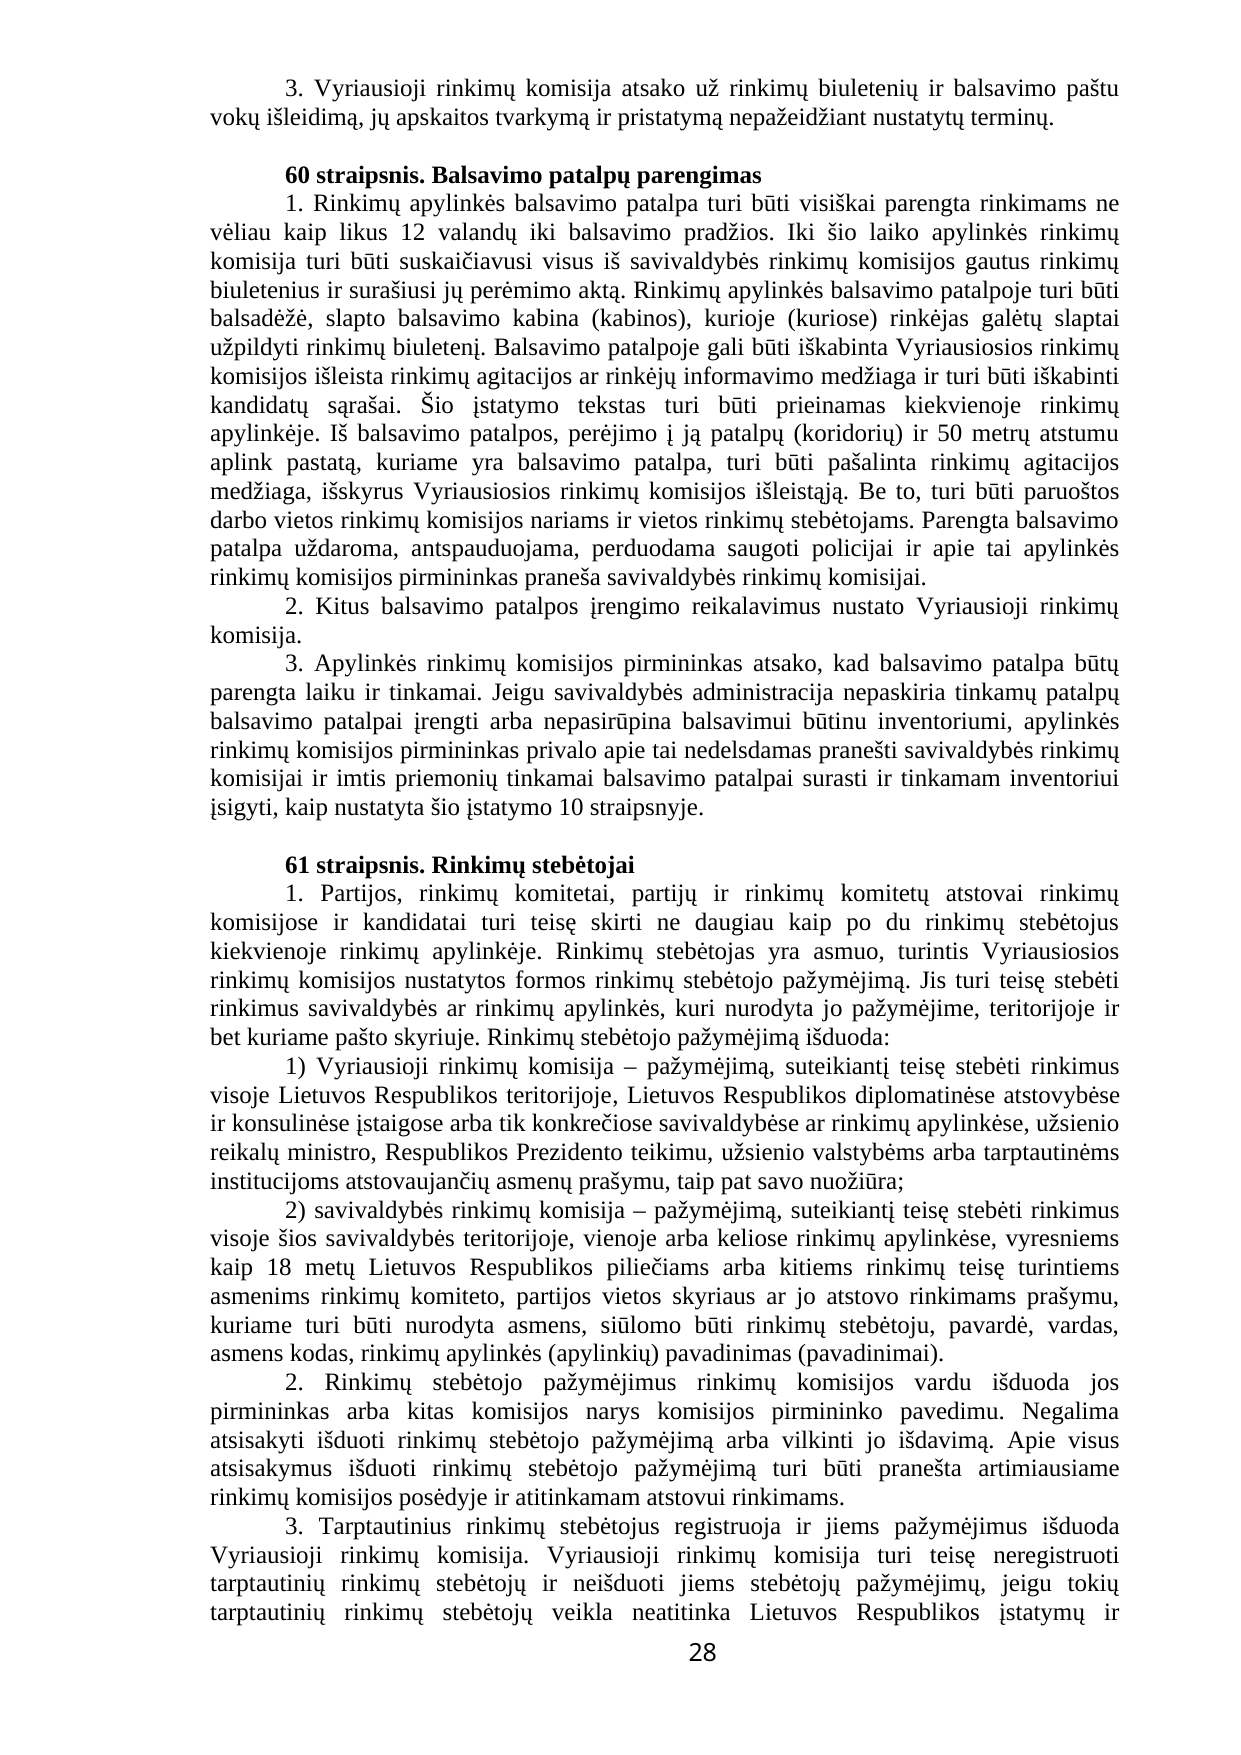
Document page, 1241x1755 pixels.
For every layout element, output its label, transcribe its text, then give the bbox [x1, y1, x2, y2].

text 1) Vyriausioji rinkimų komisija – pažymėjimą, suteikiantį teisę stebėti rinkimus visoje Lietuvos Respublikos teritorijoje, Lietuvos Respublikos diplomatinėse atstovybėse ir konsulinėse įstaigose arba tik konkrečiose savivaldybėse ar rinkimų apylinkėse, užsienio reikalų ministro, Respublikos Prezidento teikimu, užsienio valstybėms arba tarptautinėms institucijoms atstovaujančių asmenų prašymu, taip pat savo nuožiūra; [210, 1051, 1120, 1195]
text 2) savivaldybės rinkimų komisija – pažymėjimą, suteikiantį teisę stebėti rinkimus visoje šios savivaldybės teritorijoje, vienoje arba keliose rinkimų apylinkėse, vyresniems kaip 18 metų Lietuvos Respublikos piliečiams arba kitiems rinkimų teisę turintiems asmenims rinkimų komiteto, partijos vietos skyriaus ar jo atstovo rinkimams prašymu, kuriame turi būti nurodyta asmens, siūlomo būti rinkimų stebėtoju, pavardė, vardas, asmens kodas, rinkimų apylinkės (apylinkių) pavadinimas (pavadinimai). [210, 1195, 1120, 1367]
text 61 straipsnis. Rinkimų stebėtojai [210, 850, 1120, 878]
text 2. Kitus balsavimo patalpos įrengimo reikalavimus nustato Vyriausioji rinkimų komisija. [210, 591, 1120, 648]
text 3. Apylinkės rinkimų komisijos pirmininkas atsako, kad balsavimo patalpa būtų parengta laiku ir tinkamai. Jeigu savivaldybės administracija nepaskiria tinkamų patalpų balsavimo patalpai įrengti arba nepasirūpina balsavimui būtinu inventoriumi, apylinkės rinkimų komisijos pirmininkas privalo apie tai nedelsdamas pranešti savivaldybės rinkimų komisijai ir imtis priemonių tinkamai balsavimo patalpai surasti ir tinkamam inventoriui įsigyti, kaip nustatyta šio įstatymo 10 straipsnyje. [210, 648, 1120, 821]
text 3. Tarptautinius rinkimų stebėtojus registruoja ir jiems pažymėjimus išduoda Vyriausioji rinkimų komisija. Vyriausioji rinkimų komisija turi teisę neregistruoti tarptautinių rinkimų stebėtojų ir neišduoti jiems stebėtojų pažymėjimų, jeigu tokių tarptautinių rinkimų stebėtojų veikla neatitinka Lietuvos Respublikos įstatymų ir [210, 1511, 1120, 1626]
text 2. Rinkimų stebėtojo pažymėjimus rinkimų komisijos vardu išduoda jos pirmininkas arba kitas komisijos narys komisijos pirmininko pavedimu. Negalima atsisakyti išduoti rinkimų stebėtojo pažymėjimą arba vilkinti jo išdavimą. Apie visus atsisakymus išduoti rinkimų stebėtojo pažymėjimą turi būti pranešta artimiausiame rinkimų komisijos posėdyje ir atitinkamam atstovui rinkimams. [210, 1367, 1120, 1511]
text 1. Partijos, rinkimų komitetai, partijų ir rinkimų komitetų atstovai rinkimų komisijose ir kandidatai turi teisę skirti ne daugiau kaip po du rinkimų stebėtojus kiekvienoje rinkimų apylinkėje. Rinkimų stebėtojas yra asmuo, turintis Vyriausiosios rinkimų komisijos nustatytos formos rinkimų stebėtojo pažymėjimą. Jis turi teisę stebėti rinkimus savivaldybės ar rinkimų apylinkės, kuri nurodyta jo pažymėjime, teritorijoje ir bet kuriame pašto skyriuje. Rinkimų stebėtojo pažymėjimą išduoda: [210, 878, 1120, 1051]
text 1. Rinkimų apylinkės balsavimo patalpa turi būti visiškai parengta rinkimams ne vėliau kaip likus 12 valandų iki balsavimo pradžios. Iki šio laiko apylinkės rinkimų komisija turi būti suskaičiavusi visus iš savivaldybės rinkimų komisijos gautus rinkimų biuletenius ir surašiusi jų perėmimo aktą. Rinkimų apylinkės balsavimo patalpoje turi būti balsadėžė, slapto balsavimo kabina (kabinos), kurioje (kuriose) rinkėjas galėtų slaptai užpildyti rinkimų biuletenį. Balsavimo patalpoje gali būti iškabinta Vyriausiosios rinkimų komisijos išleista rinkimų agitacijos ar rinkėjų informavimo medžiaga ir turi būti iškabinti kandidatų sąrašai. Šio įstatymo tekstas turi būti prieinamas kiekvienoje rinkimų apylinkėje. Iš balsavimo patalpos, perėjimo į ją patalpų (koridorių) ir 50 metrų atstumu aplink pastatą, kuriame yra balsavimo patalpa, turi būti pašalinta rinkimų agitacijos medžiaga, išskyrus Vyriausiosios rinkimų komisijos išleistąją. Be to, turi būti paruoštos darbo vietos rinkimų komisijos nariams ir vietos rinkimų stebėtojams. Parengta balsavimo patalpa uždaroma, antspauduojama, perduodama saugoti policijai ir apie tai apylinkės rinkimų komisijos pirmininkas praneša savivaldybės rinkimų komisijai. [210, 188, 1120, 591]
text 60 straipsnis. Balsavimo patalpų parengimas [210, 160, 1120, 188]
text 3. Vyriausioji rinkimų komisija atsako už rinkimų biuletenių ir balsavimo paštu vokų išleidimą, jų apskaitos tvarkymą ir pristatymą nepažeidžiant nustatytų terminų. [210, 73, 1120, 131]
